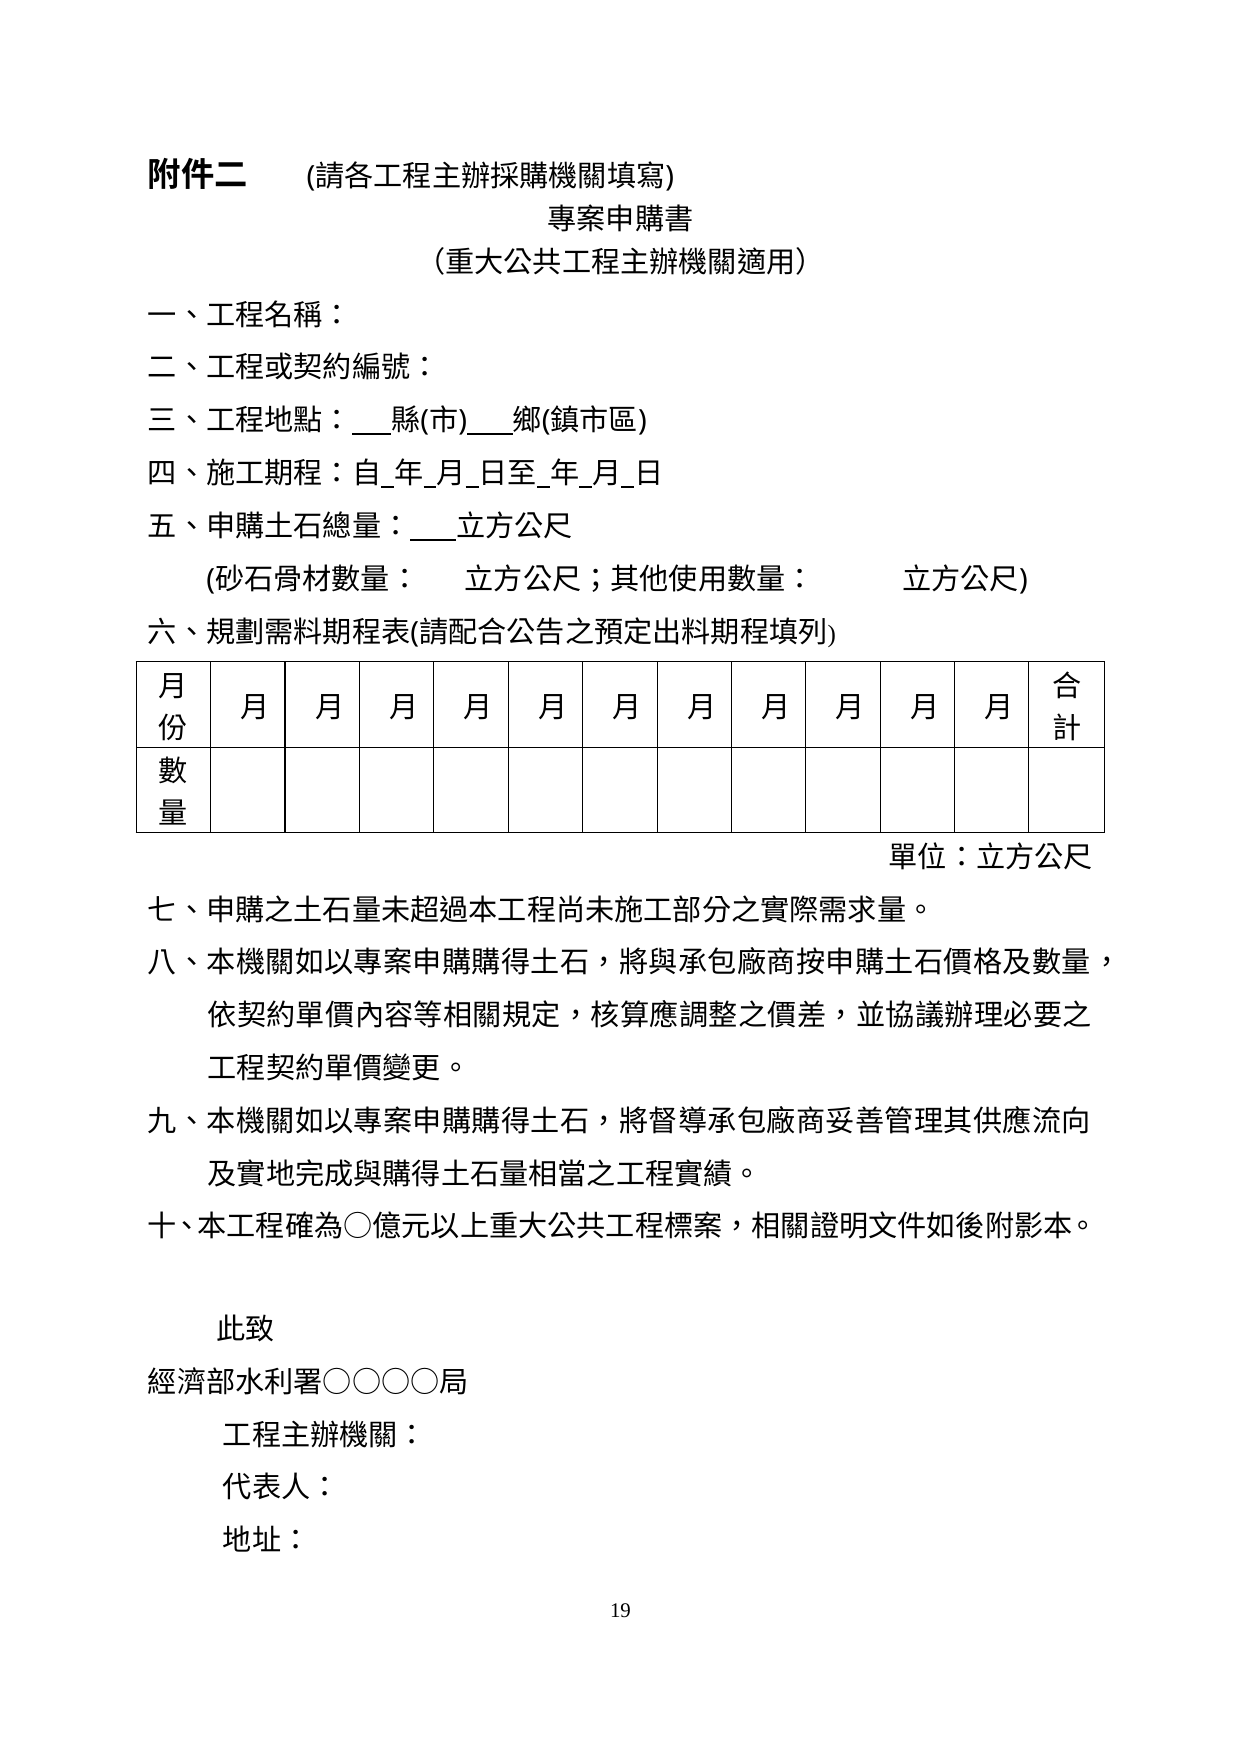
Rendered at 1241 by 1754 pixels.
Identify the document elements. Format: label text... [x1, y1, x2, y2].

table_header 月 [211, 662, 284, 747]
table_header 月 [881, 662, 954, 747]
text 四、施工期程：自 年 月 日至 年 月 日 [148, 449, 1092, 492]
table_header 月 [806, 662, 880, 747]
table_header 合計 [1029, 662, 1104, 747]
table_cell [1029, 748, 1104, 832]
table_header 月 [286, 662, 359, 747]
text 代表人： [223, 1464, 1092, 1506]
table_cell 數量 [137, 748, 210, 832]
table_header 月 [955, 662, 1028, 747]
text 二、工程或契約編號： [148, 344, 1092, 386]
text 地址： [223, 1517, 1092, 1559]
table_cell [658, 748, 731, 832]
table_header 月 [434, 662, 508, 747]
table_header 月 [583, 662, 657, 747]
table_header 月 [732, 662, 805, 747]
table_cell [509, 748, 582, 832]
table_cell [286, 748, 359, 832]
table_header 月 [360, 662, 433, 747]
text 一、工程名稱： [148, 291, 1092, 333]
text 工程主辦機關： [223, 1411, 1092, 1453]
text 五、申購土石總量： 立方公尺 [148, 502, 1092, 545]
text （重大公共工程主辦機關適用） [148, 238, 1092, 281]
text 專案申購書 [148, 196, 1092, 238]
text 三、工程地點： 縣(市) 鄉(鎮市區) [148, 397, 1092, 439]
table_header 月 [509, 662, 582, 747]
table_cell [583, 748, 657, 832]
table_cell [732, 748, 805, 832]
table_cell [806, 748, 880, 832]
text 八、本機關如以專案申購購得土石，將與承包廠商按申購土石價格及數量，依契約單價內容等相關規定，核算應調整之價差，並協議辦理必要之工程契約單價變更。 [148, 939, 1092, 1087]
table_header 月 [658, 662, 731, 747]
table_cell [211, 748, 284, 832]
text 六、規劃需料期程表(請配合公告之預定出料期程填列) [148, 608, 1092, 651]
text (砂石骨材數量： 立方公尺；其他使用數量： 立方公尺) [148, 555, 1092, 598]
table_cell [360, 748, 433, 832]
text 十、本工程確為○億元以上重大公共工程標案，相關證明文件如後附影本。 [148, 1203, 1092, 1245]
text 此致 [216, 1305, 1092, 1348]
text 經濟部水利署○○○○局 [148, 1358, 1092, 1401]
table_cell [434, 748, 508, 832]
text 附件二 (請各工程主辦採購機關填寫) [148, 148, 1092, 196]
table_cell [881, 748, 954, 832]
text 七、申購之土石量未超過本工程尚未施工部分之實際需求量。 [148, 886, 1092, 928]
table_header 月份 [137, 662, 210, 747]
text 單位：立方公尺 [148, 833, 1092, 876]
text 九、本機關如以專案申購購得土石，將督導承包廠商妥善管理其供應流向及實地完成與購得土石量相當之工程實績。 [148, 1097, 1092, 1192]
table_cell [955, 748, 1028, 832]
